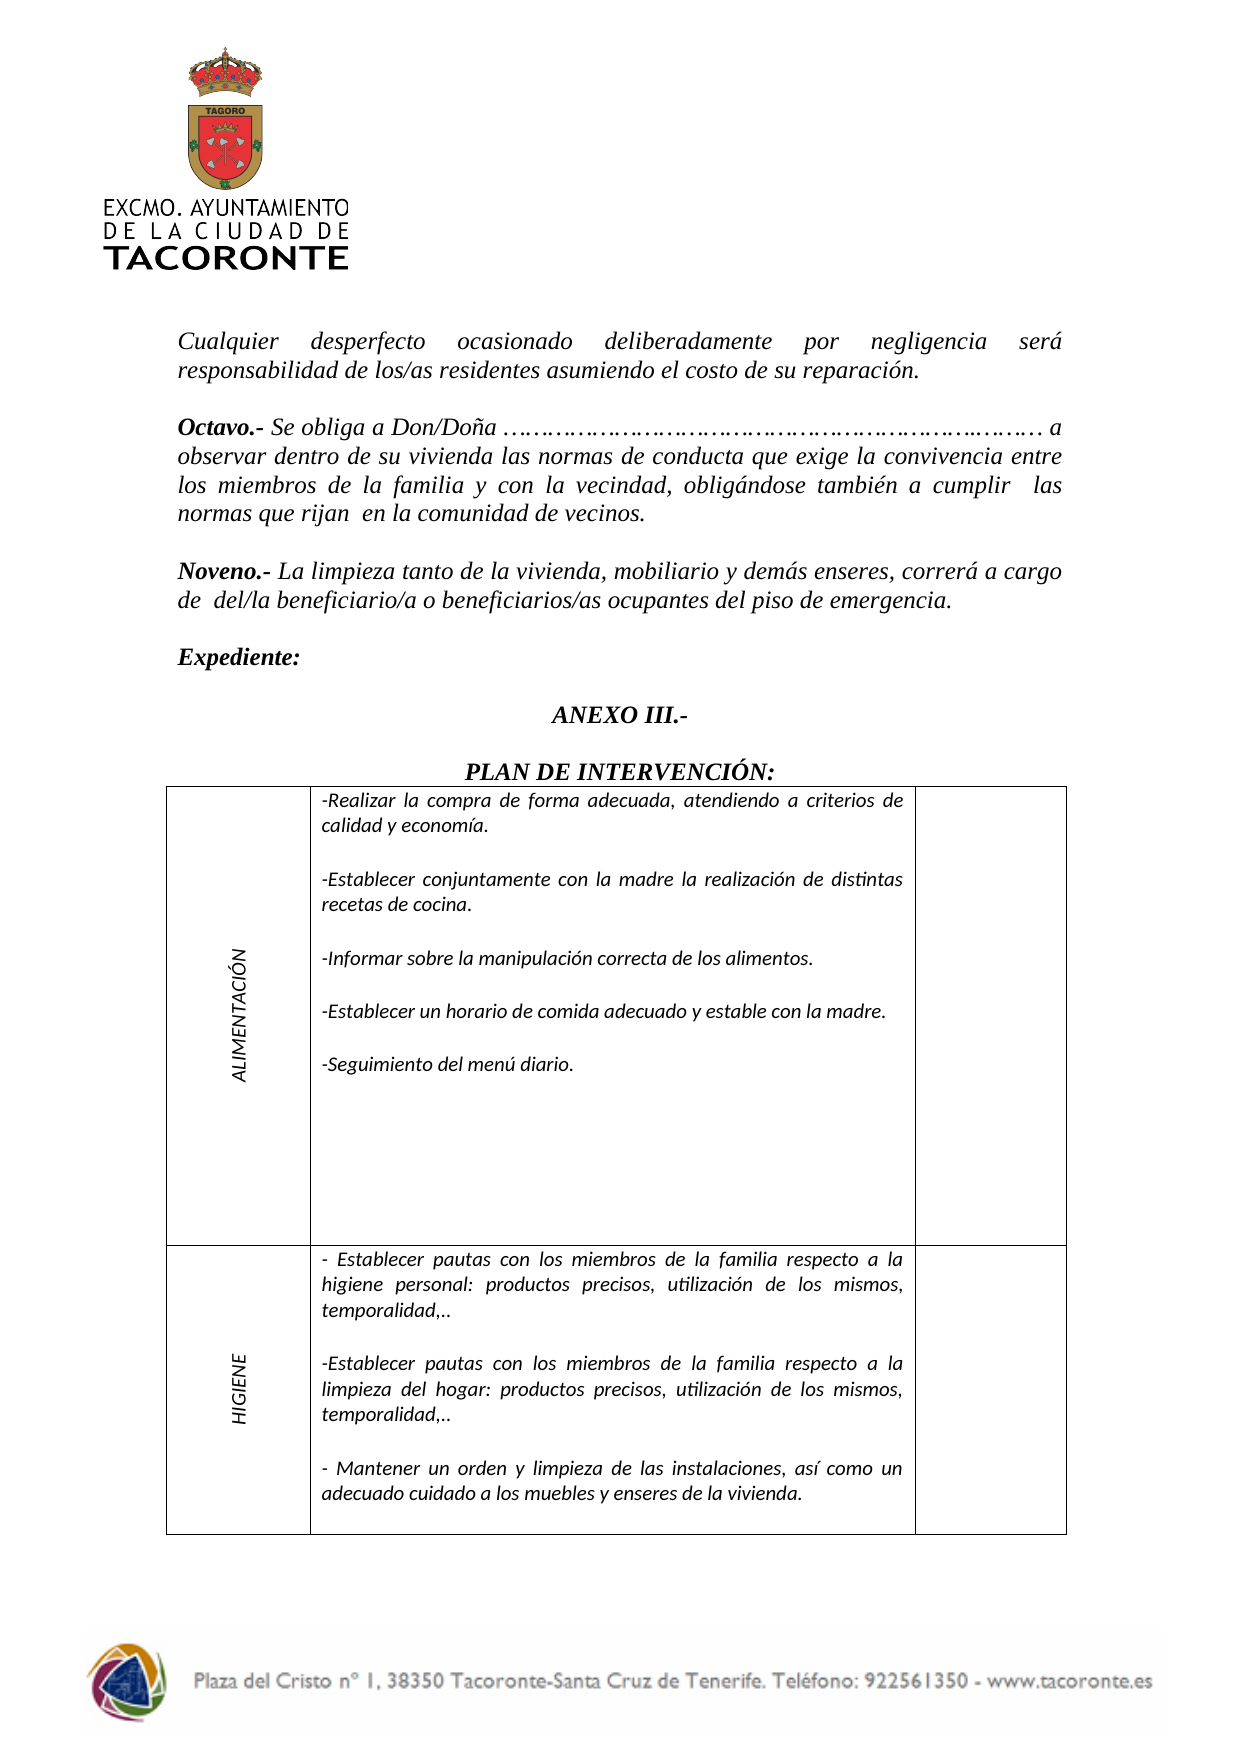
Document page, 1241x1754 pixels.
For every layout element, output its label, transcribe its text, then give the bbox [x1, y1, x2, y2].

table_cell HIGIENE [167, 1246, 310, 1534]
picture [80, 1630, 1163, 1737]
table_cell [916, 1246, 1066, 1534]
picture [103, 47, 348, 270]
text Cualquier desperfecto ocasionado deliberadamente por negligencia será responsabilidad de los/as residentes asumiendo el costo de su reparación. [177, 326, 1063, 383]
text Noveno.- La limpieza tanto de la vivienda, mobiliario y demás enseres, correrá a cargo de del/la beneficiario/a o beneficiarios/as ocupantes del piso de emergencia. [177, 556, 1063, 613]
text ANEXO III.- [177, 700, 1063, 728]
text PLAN DE INTERVENCIÓN: [177, 757, 1063, 786]
text Expediente: [177, 642, 1063, 671]
table_header [916, 787, 1066, 1245]
table_cell - Establecer pautas con los miembros de la familia respecto a la higiene personal: productos precisos, utilización de los mismos, temporalidad,.. -Establecer pautas con los miembros de la familia respecto a la limpieza del hogar: productos precisos, utilización de los mismos, temporalidad,.. - Mantener un orden y limpieza de las instalaciones, así como un adecuado cuidado a los muebles y enseres de la vivienda. [311, 1246, 915, 1534]
table_header -Realizar la compra de forma adecuada, atendiendo a criterios de calidad y economía. -Establecer conjuntamente con la madre la realización de distintas recetas de cocina. -Informar sobre la manipulación correcta de los alimentos. -Establecer un horario de comida adecuado y estable con la madre. -Seguimiento del menú diario. [311, 787, 915, 1245]
table_header ALIMENTACIÓN [167, 787, 310, 1245]
text Octavo.- Se obliga a Don/Doña ……………………………………………………….……… a observar dentro de su vivienda las normas de conducta que exige la convivencia entre los miembros de la familia y con la vecindad, obligándose también a cumplir las normas que rijan en la comunidad de vecinos. [177, 412, 1063, 527]
